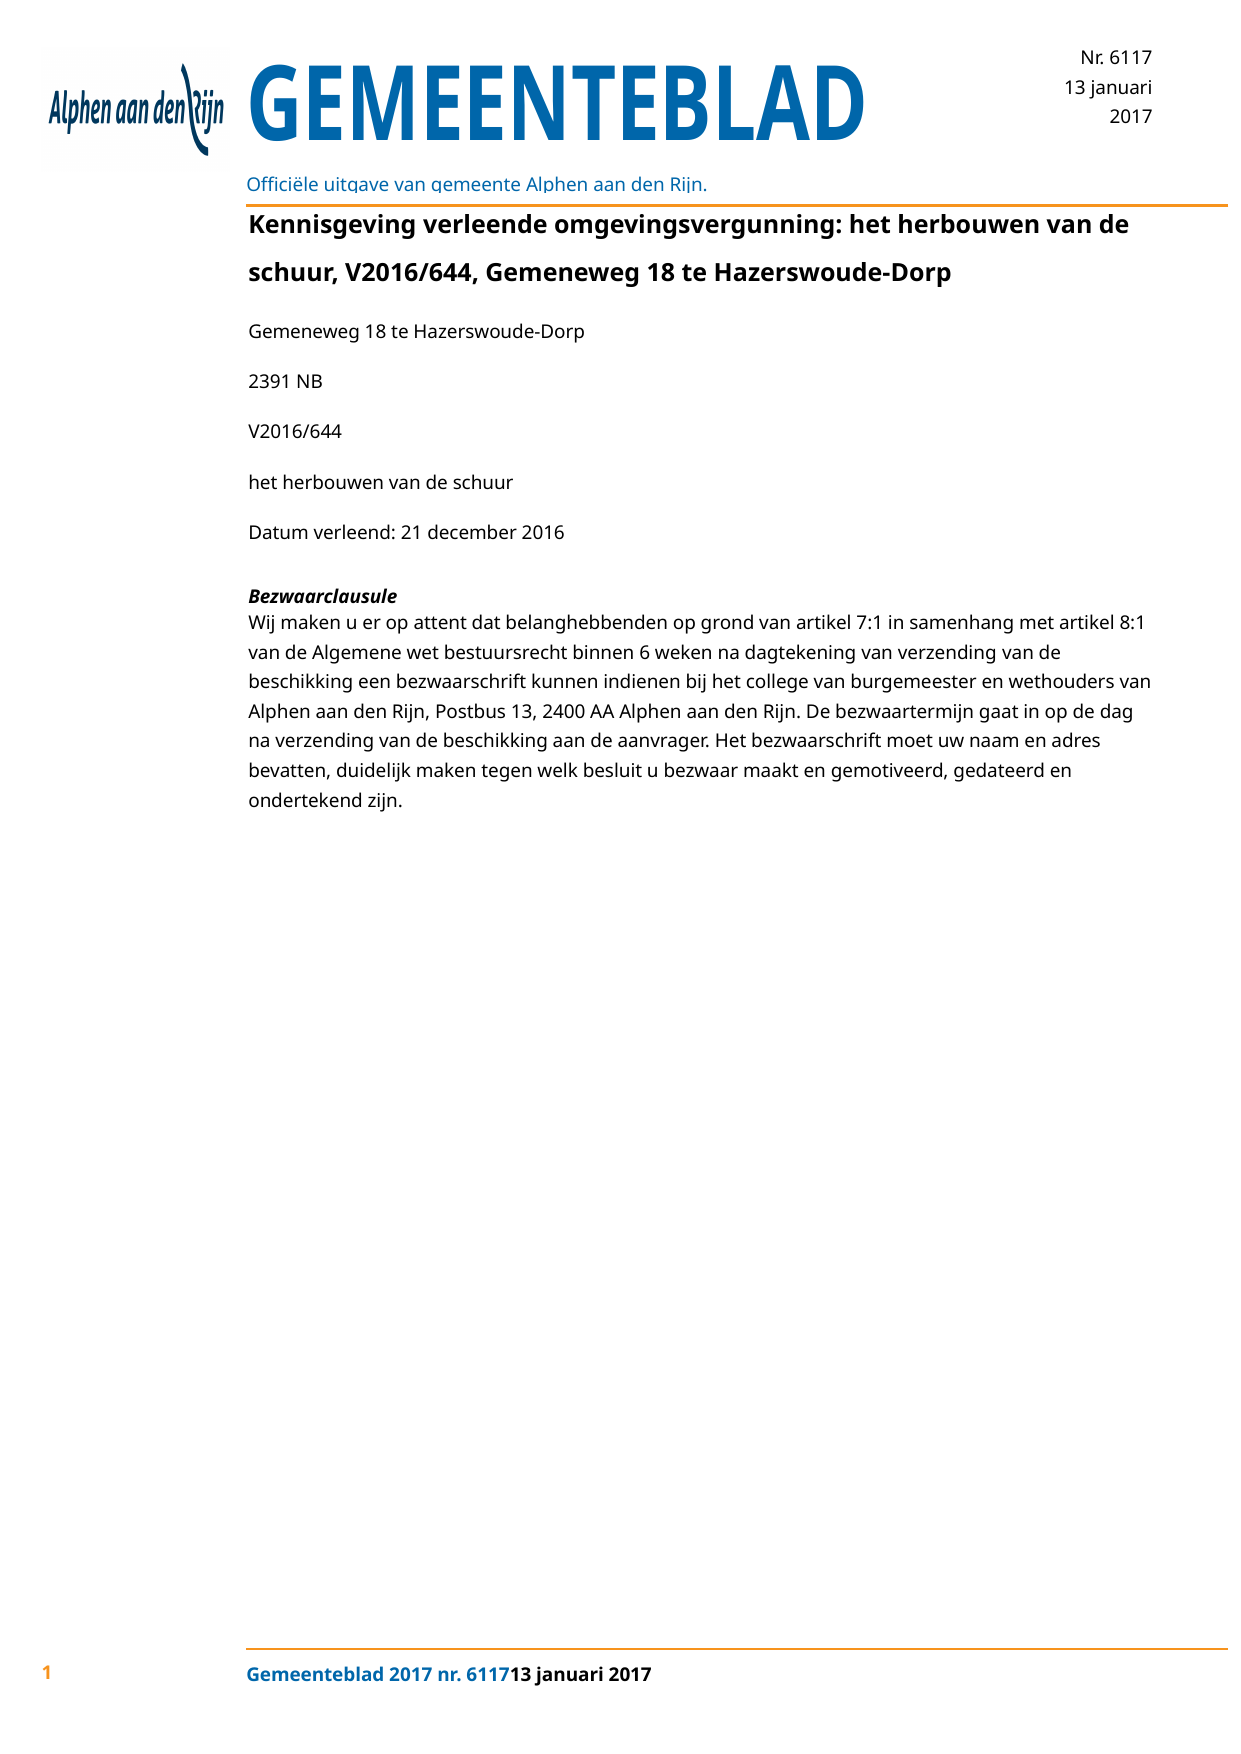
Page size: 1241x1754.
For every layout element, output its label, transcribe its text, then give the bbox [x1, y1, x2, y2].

text Gemeneweg 18 te Hazerswoude-Dorp [248, 318, 1152, 344]
text Datum verleend: 21 december 2016 [248, 519, 1152, 545]
text Kennisgeving verleende omgevingsvergunning: het herbouwen van de schuur, V2016/644, Gemeneweg 18 te Hazerswoude-Dorp [248, 207, 1152, 288]
text Wij maken u er op attent dat belanghebbenden op grond van artikel 7:1 in samenhang met artikel 8:1 van de Algemene wet bestuursrecht binnen 6 weken na dagtekening van verzending van de beschikking een bezwaarschrift kunnen indienen bij het college van burgemeester en wethouders van Alphen aan den Rijn, Postbus 13, 2400 AA Alphen aan den Rijn. De bezwaartermijn gaat in op de dag na verzending van de beschikking aan de aanvrager. Het bezwaarschrift moet uw naam en adres bevatten, duidelijk maken tegen welk besluit u bezwaar maakt en gemotiveerd, gedateerd en ondertekend zijn. [248, 609, 1152, 812]
text V2016/644 [248, 419, 1152, 444]
text Bezwaarclausule [248, 583, 1152, 609]
text 2391 NB [248, 368, 1152, 394]
text het herbouwen van de schuur [248, 469, 1152, 495]
picture [41, 47, 231, 172]
